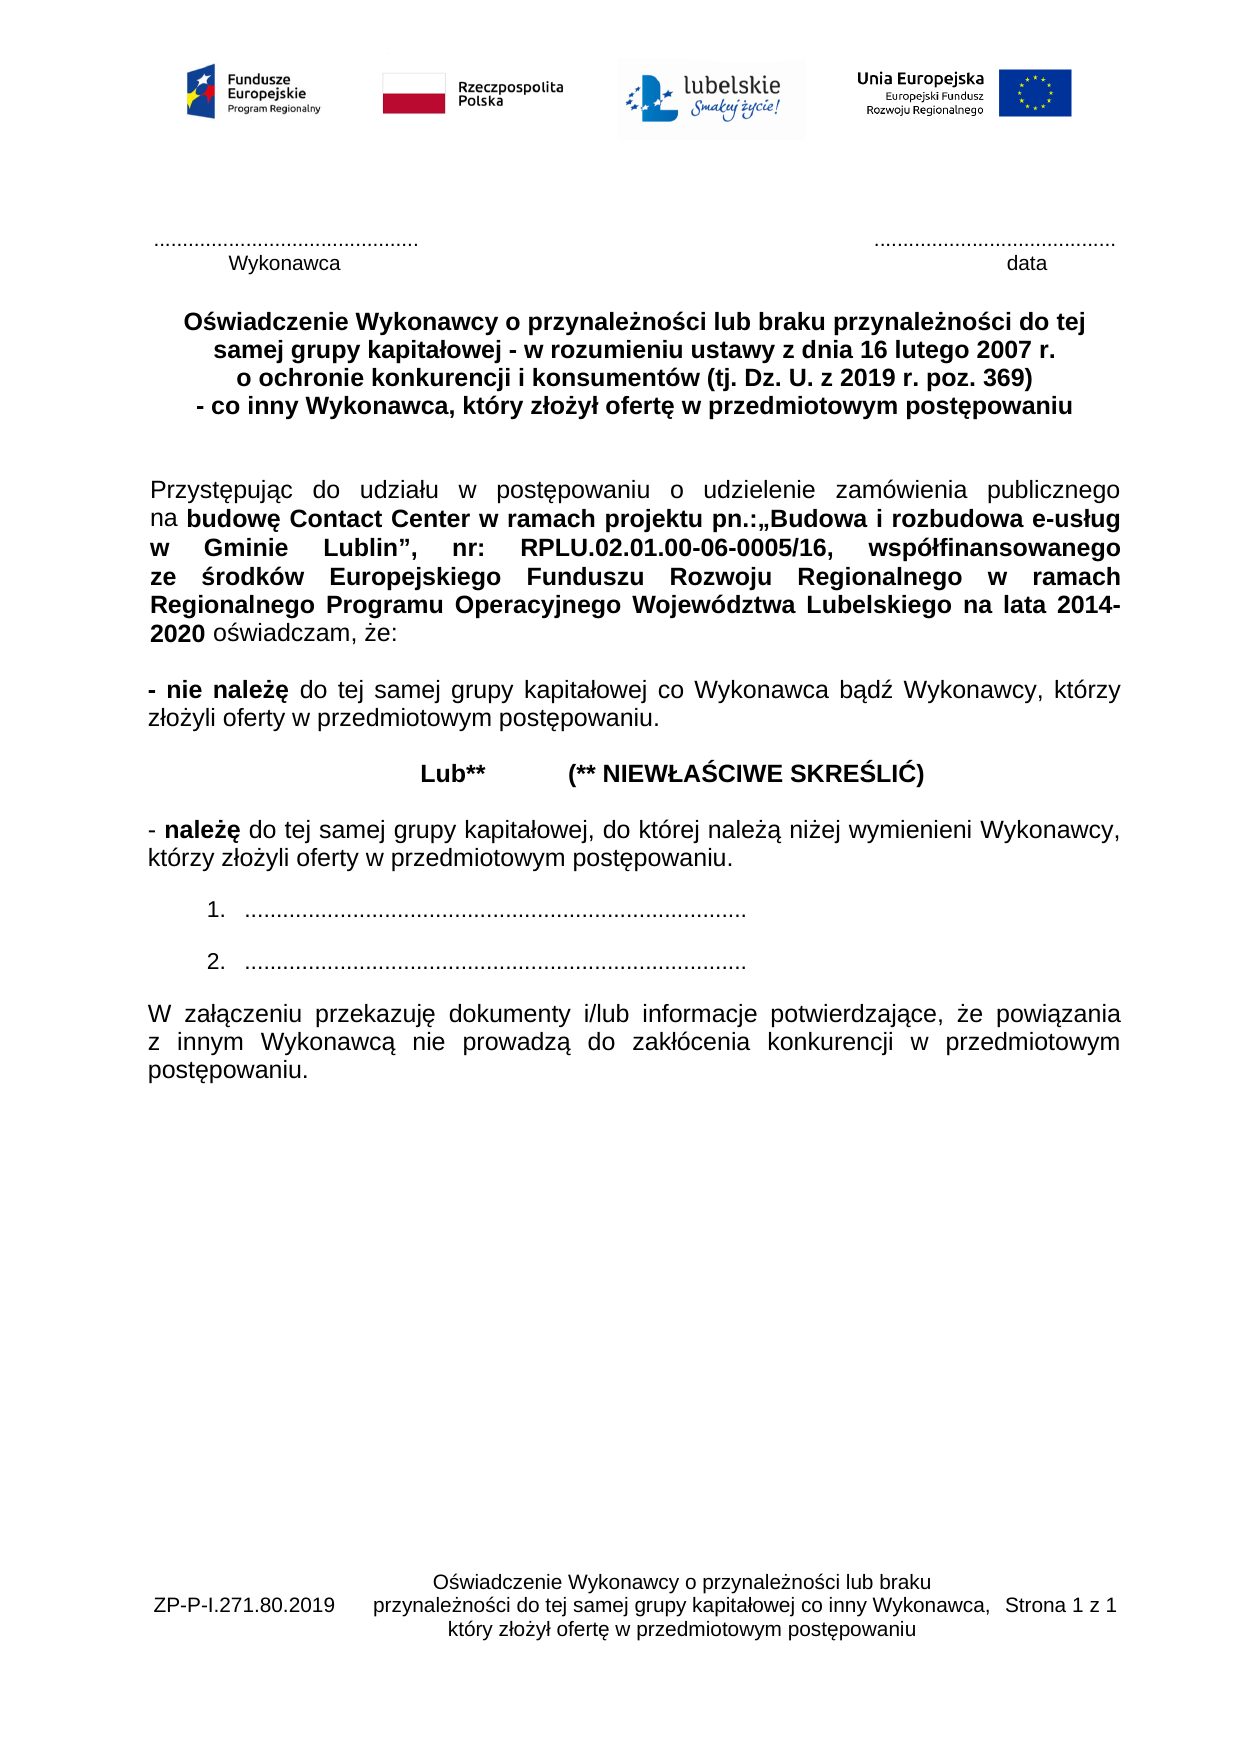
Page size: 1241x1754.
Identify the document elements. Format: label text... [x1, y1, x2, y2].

table_header .......................................... data [635, 222, 1122, 280]
text W załączeniu przekazuję dokumenty i/lub informacje potwierdzające, że powiązania z innym Wykonawcą nie prowadzą do zakłócenia konkurencji w przedmiotowym postępowaniu. [148, 1000, 1122, 1083]
text - nie należę do tej samej grupy kapitałowej co Wykonawca bądź Wykonawcy, którzy złożyli oferty w przedmiotowym postępowaniu. [148, 676, 1122, 732]
text - należę do tej samej grupy kapitałowej, do której należą niżej wymienieni Wykonawcy, którzy złożyli oferty w przedmiotowym postępowaniu. [148, 816, 1122, 872]
text - co inny Wykonawca, który złożył ofertę w przedmiotowym postępowaniu [148, 392, 1122, 420]
text Oświadczenie Wykonawcy o przynależności lub braku przynależności do tej samej grupy kapitałowej - w rozumieniu ustawy z dnia 16 lutego 2007 r. o ochronie konkurencji i konsumentów (tj. Dz. U. z 2019 r. poz. 369) [148, 308, 1122, 392]
table_header .............................................. Wykonawca [148, 222, 635, 280]
list ............................................................................... [207, 897, 1122, 923]
list ............................................................................... [207, 948, 1122, 974]
text Przystępując do udziału w postępowaniu o udzielenie zamówienia publicznego na budowę Contact Center w ramach projektu pn.:„Budowa i rozbudowa e-usług w Gminie Lublin”, nr: RPLU.02.01.00-06-0005/16, współfinansowanego ze środków Europejskiego Funduszu Rozwoju Regionalnego w ramach Regionalnego Programu Operacyjnego Województwa Lubelskiego na lata 2014-2020 oświadczam, że: [150, 476, 1122, 648]
picture [162, 43, 1108, 149]
list Lub** (** NIEWŁAŚCIWE SKREŚLIĆ) [185, 760, 1122, 788]
